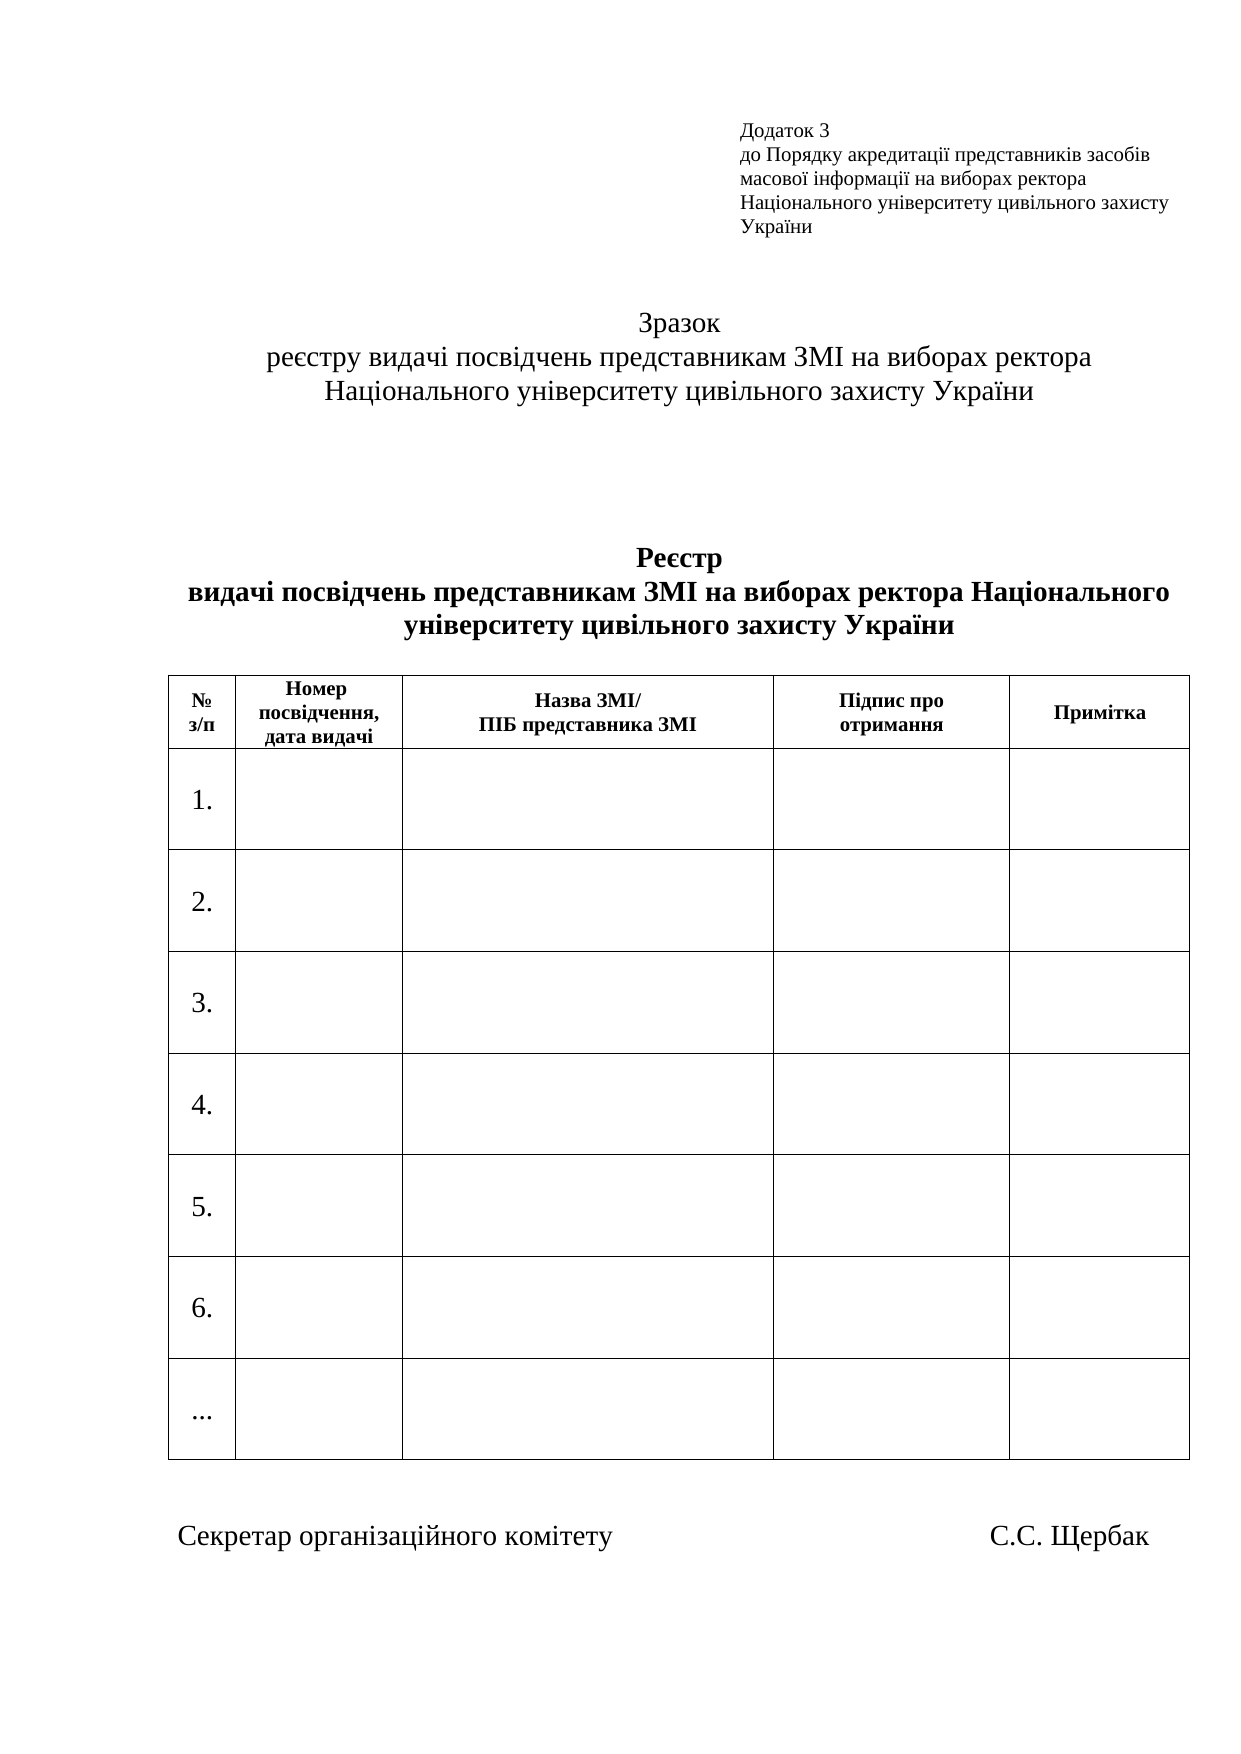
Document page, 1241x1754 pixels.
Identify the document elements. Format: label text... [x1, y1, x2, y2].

table_cell 6. [169, 1257, 235, 1358]
table_cell [236, 1054, 402, 1154]
table_cell [1010, 1257, 1189, 1358]
table_cell [1010, 749, 1189, 849]
table_header Підпис про отримання [774, 676, 1009, 748]
table_cell [774, 850, 1009, 951]
text видачі посвідчень представникам ЗМІ на виборах ректора Національного університету цивільного захисту України [177, 574, 1181, 641]
table_cell [1010, 1054, 1189, 1154]
table_cell [1010, 1155, 1189, 1256]
table_cell [403, 1359, 773, 1459]
table_cell [1010, 1359, 1189, 1459]
table_cell [1010, 850, 1189, 951]
table_cell [236, 1155, 402, 1256]
table_cell [403, 850, 773, 951]
table_cell ... [169, 1359, 235, 1459]
table_cell [236, 749, 402, 849]
table_header № з/п [169, 676, 235, 748]
text Секретар організаційного комітету С.С. Щербак [177, 1518, 1181, 1552]
table_cell [774, 1257, 1009, 1358]
table_cell 5. [169, 1155, 235, 1256]
table_cell [403, 952, 773, 1053]
table_cell [236, 850, 402, 951]
text до Порядку акредитації представників засобів масової інформації на виборах ректора Національного університету цивільного захисту України [740, 142, 1181, 238]
table_cell [403, 1257, 773, 1358]
table_header Назва ЗМІ/ ПІБ представника ЗМІ [403, 676, 773, 748]
table_cell 1. [169, 749, 235, 849]
table_cell 3. [169, 952, 235, 1053]
table_cell [403, 1155, 773, 1256]
table_header Примітка [1010, 676, 1189, 748]
table_cell [236, 1359, 402, 1459]
text Реєстр [177, 540, 1181, 574]
text Додаток 3 [740, 118, 1181, 142]
text реєстру видачі посвідчень представникам ЗМІ на виборах ректора Національного університету цивільного захисту України [177, 339, 1181, 406]
table_cell [774, 1359, 1009, 1459]
table_header Номер посвідчення, дата видачі [236, 676, 402, 748]
table_cell [403, 1054, 773, 1154]
table_cell [236, 1257, 402, 1358]
table_cell [774, 1054, 1009, 1154]
table_cell [774, 952, 1009, 1053]
table_cell [236, 952, 402, 1053]
text Зразок [177, 306, 1181, 339]
table_cell [774, 1155, 1009, 1256]
table_cell [1010, 952, 1189, 1053]
table_cell 2. [169, 850, 235, 951]
table_cell 4. [169, 1054, 235, 1154]
table_cell [774, 749, 1009, 849]
table_cell [403, 749, 773, 849]
